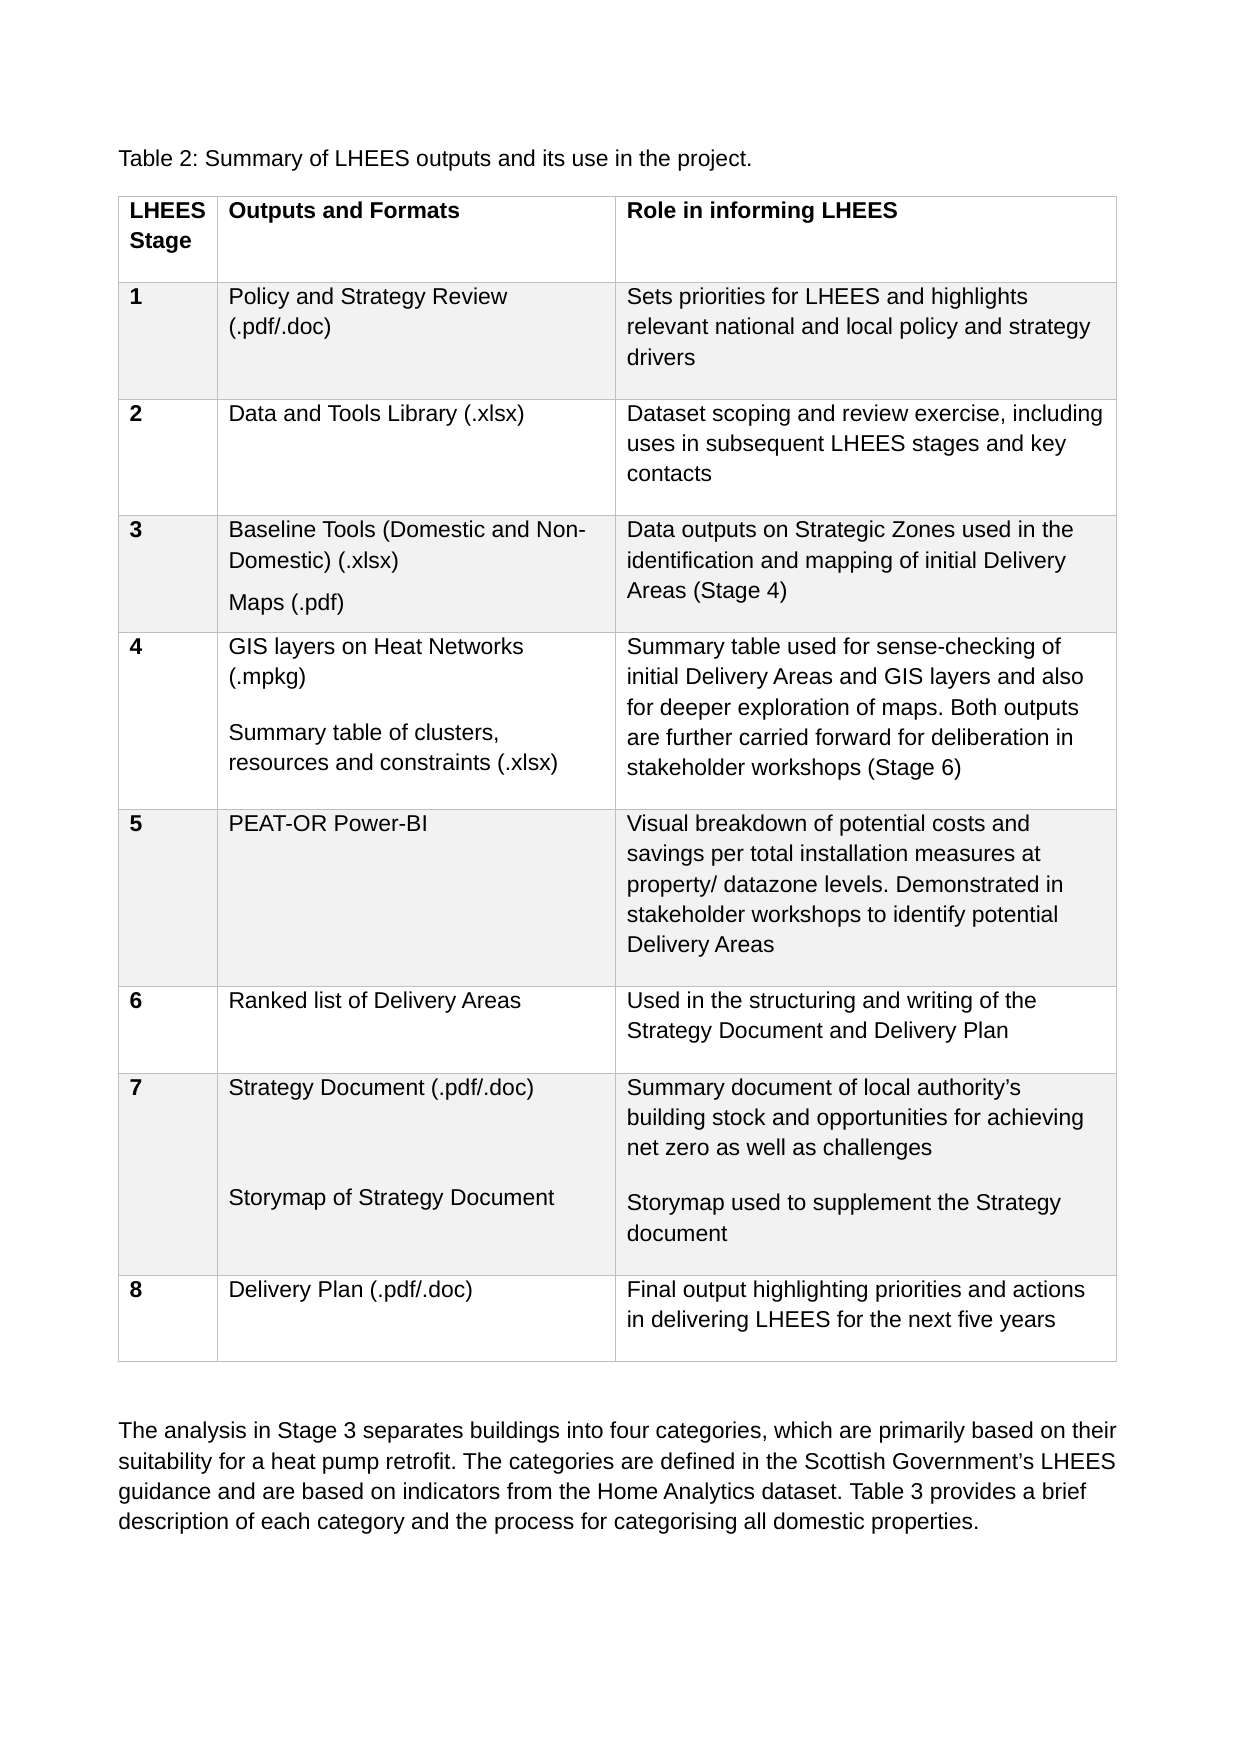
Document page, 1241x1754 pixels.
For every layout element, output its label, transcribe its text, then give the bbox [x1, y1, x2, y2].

table_cell 3 [119, 516, 217, 632]
table_cell Visual breakdown of potential costs and savings per total installation measures at property/ datazone levels. Demonstrated in stakeholder workshops to identify potential Delivery Areas [616, 810, 1116, 986]
table_header Role in informing LHEES [616, 197, 1116, 282]
table_cell Summary table used for sense-checking of initial Delivery Areas and GIS layers and also for deeper exploration of maps. Both outputs are further carried forward for deliberation in stakeholder workshops (Stage 6) [616, 633, 1116, 809]
table_cell Used in the structuring and writing of the Strategy Document and Delivery Plan [616, 987, 1116, 1073]
table_cell 7 [119, 1074, 217, 1275]
table_cell PEAT-OR Power-BI [218, 810, 615, 986]
table_header Outputs and Formats [218, 197, 615, 282]
table_cell Sets priorities for LHEES and highlights relevant national and local policy and strategy drivers [616, 283, 1116, 399]
table_cell 2 [119, 400, 217, 515]
table_cell Policy and Strategy Review (.pdf/.doc) [218, 283, 615, 399]
table_header LHEES Stage [119, 197, 217, 282]
table_cell Baseline Tools (Domestic and Non-Domestic) (.xlsx) Maps (.pdf) [218, 516, 615, 632]
table_cell Delivery Plan (.pdf/.doc) [218, 1276, 615, 1361]
table_cell Summary document of local authority’s building stock and opportunities for achieving net zero as well as challenges Storymap used to supplement the Strategy document [616, 1074, 1116, 1275]
table_cell Dataset scoping and review exercise, including uses in subsequent LHEES stages and key contacts [616, 400, 1116, 515]
table_cell 5 [119, 810, 217, 986]
table_cell Ranked list of Delivery Areas [218, 987, 615, 1073]
text The analysis in Stage 3 separates buildings into four categories, which are primarily based on their suitability for a heat pump retrofit. The categories are defined in the Scottish Government’s LHEES guidance and are based on indicators from the Home Analytics dataset. Table 3 provides a brief description of each category and the process for categorising all domestic properties. [118, 1417, 1122, 1534]
table_cell Strategy Document (.pdf/.doc) Storymap of Strategy Document [218, 1074, 615, 1275]
table_cell Final output highlighting priorities and actions in delivering LHEES for the next five years [616, 1276, 1116, 1361]
table_cell 1 [119, 283, 217, 399]
table_cell Data outputs on Strategic Zones used in the identification and mapping of initial Delivery Areas (Stage 4) [616, 516, 1116, 632]
table_cell GIS layers on Heat Networks (.mpkg) Summary table of clusters, resources and constraints (.xlsx) [218, 633, 615, 809]
table_cell Data and Tools Library (.xlsx) [218, 400, 615, 515]
table_cell 8 [119, 1276, 217, 1361]
table_cell 4 [119, 633, 217, 809]
text Table 2: Summary of LHEES outputs and its use in the project. [118, 144, 1122, 171]
table_cell 6 [119, 987, 217, 1073]
